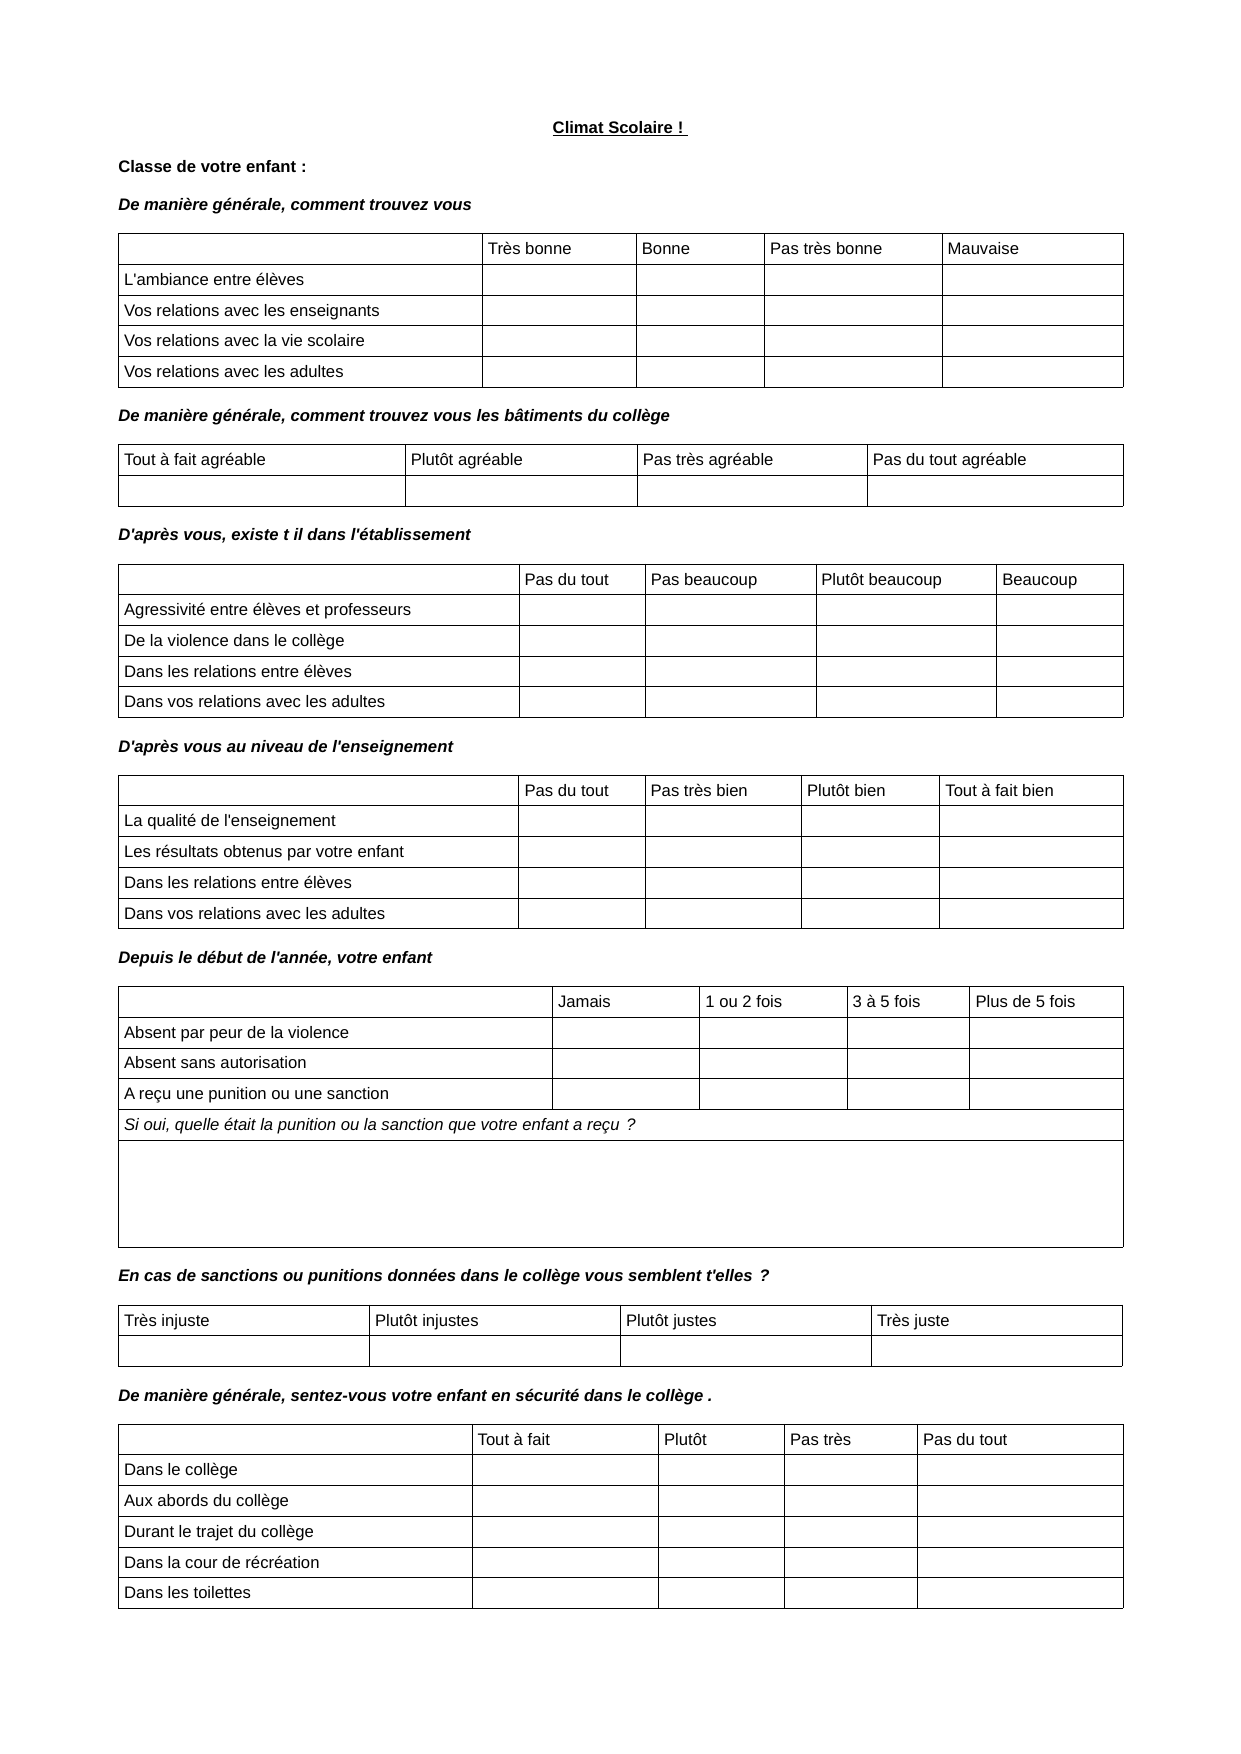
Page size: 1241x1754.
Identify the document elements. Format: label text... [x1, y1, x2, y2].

table_cell Dans les relations entre élèves [119, 657, 519, 686]
table_cell [765, 357, 942, 387]
table_cell L'ambiance entre élèves [119, 265, 482, 294]
table_cell [637, 265, 764, 294]
table_cell [765, 326, 942, 356]
table_header Jamais [553, 987, 699, 1017]
table_header Pas beaucoup [646, 565, 816, 594]
table_cell [646, 626, 816, 656]
table_header 1 ou 2 fois [700, 987, 847, 1017]
table_header Plutôt bien [802, 776, 939, 805]
table_cell Dans les relations entre élèves [119, 868, 518, 898]
table_cell Si oui, quelle était la punition ou la sanction que votre enfant a reçu ? [119, 1110, 1123, 1139]
table_header Plutôt [659, 1425, 784, 1454]
table_header Pas très agréable [638, 445, 867, 475]
table_header Tout à fait agréable [119, 445, 405, 475]
table_header Beaucoup [997, 565, 1123, 594]
table_cell [621, 1336, 871, 1366]
text De manière générale, comment trouvez vous les bâtiments du collège [118, 406, 1122, 425]
text Depuis le début de l'année, votre enfant [118, 948, 1122, 967]
table_cell [785, 1486, 917, 1516]
table_cell [473, 1548, 658, 1577]
table_header Pas très [785, 1425, 917, 1454]
table_cell [997, 687, 1123, 717]
table_cell [483, 326, 636, 356]
table_header Plutôt agréable [406, 445, 637, 475]
table_cell [659, 1455, 784, 1485]
table_cell Dans la cour de récréation [119, 1548, 472, 1577]
table_header Tout à fait [473, 1425, 658, 1454]
table_cell De la violence dans le collège [119, 626, 519, 656]
table_cell La qualité de l'enseignement [119, 806, 518, 836]
table_header Plutôt justes [621, 1306, 871, 1335]
table_cell [659, 1486, 784, 1516]
table_cell [646, 868, 801, 898]
table_cell [473, 1486, 658, 1516]
table_cell Absent sans autorisation [119, 1049, 552, 1078]
table_cell [943, 326, 1123, 356]
table_header Pas du tout [918, 1425, 1123, 1454]
table_cell [785, 1578, 917, 1608]
table_cell [848, 1018, 969, 1047]
table_cell [817, 687, 996, 717]
table_cell [970, 1018, 1123, 1047]
table_cell [646, 657, 816, 686]
table_cell [765, 296, 942, 325]
table_cell [646, 899, 801, 928]
table_cell Vos relations avec la vie scolaire [119, 326, 482, 356]
text Classe de votre enfant : [118, 156, 1122, 176]
table_cell [473, 1517, 658, 1547]
table_cell [520, 595, 645, 625]
table_cell [940, 806, 1123, 836]
table_cell [997, 657, 1123, 686]
table_header Très injuste [119, 1306, 369, 1335]
table_cell [802, 899, 939, 928]
table_cell [483, 265, 636, 294]
table_cell Dans vos relations avec les adultes [119, 899, 518, 928]
text En cas de sanctions ou punitions données dans le collège vous semblent t'elles ? [118, 1266, 1122, 1285]
table_cell [918, 1548, 1123, 1577]
table_cell [700, 1049, 847, 1078]
table_cell [659, 1517, 784, 1547]
table_header [119, 776, 518, 805]
table_cell [483, 296, 636, 325]
table_cell [918, 1517, 1123, 1547]
table_cell [553, 1018, 699, 1047]
table_header Plus de 5 fois [970, 987, 1123, 1017]
table_cell Absent par peur de la violence [119, 1018, 552, 1047]
table_cell [370, 1336, 620, 1366]
table_cell [519, 868, 645, 898]
table_cell Dans le collège [119, 1455, 472, 1485]
table_header [119, 565, 519, 594]
table_cell [119, 1336, 369, 1366]
table_header Pas très bien [646, 776, 801, 805]
table_cell Dans les toilettes [119, 1578, 472, 1608]
table_cell [553, 1049, 699, 1078]
table_cell [659, 1578, 784, 1608]
table_cell [918, 1486, 1123, 1516]
table_cell [970, 1079, 1123, 1109]
text De manière générale, sentez-vous votre enfant en sécurité dans le collège . [118, 1385, 1122, 1404]
text Climat Scolaire ! [118, 118, 1122, 137]
table_header Très juste [872, 1306, 1122, 1335]
table_cell [872, 1336, 1122, 1366]
table_cell [970, 1049, 1123, 1078]
table_cell [553, 1079, 699, 1109]
table_cell [940, 837, 1123, 867]
table_cell [700, 1018, 847, 1047]
table_cell [406, 476, 637, 506]
table_cell Durant le trajet du collège [119, 1517, 472, 1547]
table_cell Dans vos relations avec les adultes [119, 687, 519, 717]
table_cell [943, 265, 1123, 294]
table_cell [700, 1079, 847, 1109]
table_cell [918, 1455, 1123, 1485]
table_cell [520, 657, 645, 686]
table_cell [519, 806, 645, 836]
table_header Tout à fait bien [940, 776, 1123, 805]
table_header [119, 234, 482, 264]
table_header Plutôt injustes [370, 1306, 620, 1335]
table_header Mauvaise [943, 234, 1123, 264]
table_cell [473, 1455, 658, 1485]
table_header [119, 987, 552, 1017]
table_cell [646, 687, 816, 717]
table_header Pas du tout agréable [868, 445, 1123, 475]
table_cell [940, 899, 1123, 928]
table_header Plutôt beaucoup [817, 565, 996, 594]
table_cell [997, 595, 1123, 625]
table_cell [817, 626, 996, 656]
table_header Pas du tout [520, 565, 645, 594]
table_cell [802, 806, 939, 836]
table_cell [637, 326, 764, 356]
table_cell Aux abords du collège [119, 1486, 472, 1516]
table_cell [918, 1578, 1123, 1608]
table_header 3 à 5 fois [848, 987, 969, 1017]
table_cell [637, 296, 764, 325]
table_cell A reçu une punition ou une sanction [119, 1079, 552, 1109]
table_cell [519, 899, 645, 928]
table_cell [646, 837, 801, 867]
table_cell [520, 687, 645, 717]
table_cell [119, 476, 405, 506]
table_cell [637, 357, 764, 387]
table_cell [765, 265, 942, 294]
table_cell Agressivité entre élèves et professeurs [119, 595, 519, 625]
table_cell [848, 1079, 969, 1109]
table_cell Les résultats obtenus par votre enfant [119, 837, 518, 867]
table_header Pas du tout [519, 776, 645, 805]
table_cell [646, 806, 801, 836]
table_cell [785, 1455, 917, 1485]
text D'après vous au niveau de l'enseignement [118, 736, 1122, 756]
table_cell [519, 837, 645, 867]
table_cell [520, 626, 645, 656]
table_header Très bonne [483, 234, 636, 264]
text De manière générale, comment trouvez vous [118, 195, 1122, 214]
table_header Pas très bonne [765, 234, 942, 264]
table_cell [817, 595, 996, 625]
table_cell [659, 1548, 784, 1577]
table_header [119, 1425, 472, 1454]
table_cell [997, 626, 1123, 656]
table_cell [943, 296, 1123, 325]
table_cell [848, 1049, 969, 1078]
table_cell Vos relations avec les enseignants [119, 296, 482, 325]
table_cell [940, 868, 1123, 898]
table_cell [817, 657, 996, 686]
table_cell [646, 595, 816, 625]
table_cell [868, 476, 1123, 506]
table_cell [638, 476, 867, 506]
table_header Bonne [637, 234, 764, 264]
table_cell [785, 1517, 917, 1547]
table_cell [119, 1141, 1123, 1247]
text D'après vous, existe t il dans l'établissement [118, 525, 1122, 544]
table_cell [802, 868, 939, 898]
table_cell [785, 1548, 917, 1577]
table_cell [943, 357, 1123, 387]
table_cell [802, 837, 939, 867]
table_cell Vos relations avec les adultes [119, 357, 482, 387]
table_cell [483, 357, 636, 387]
table_cell [473, 1578, 658, 1608]
